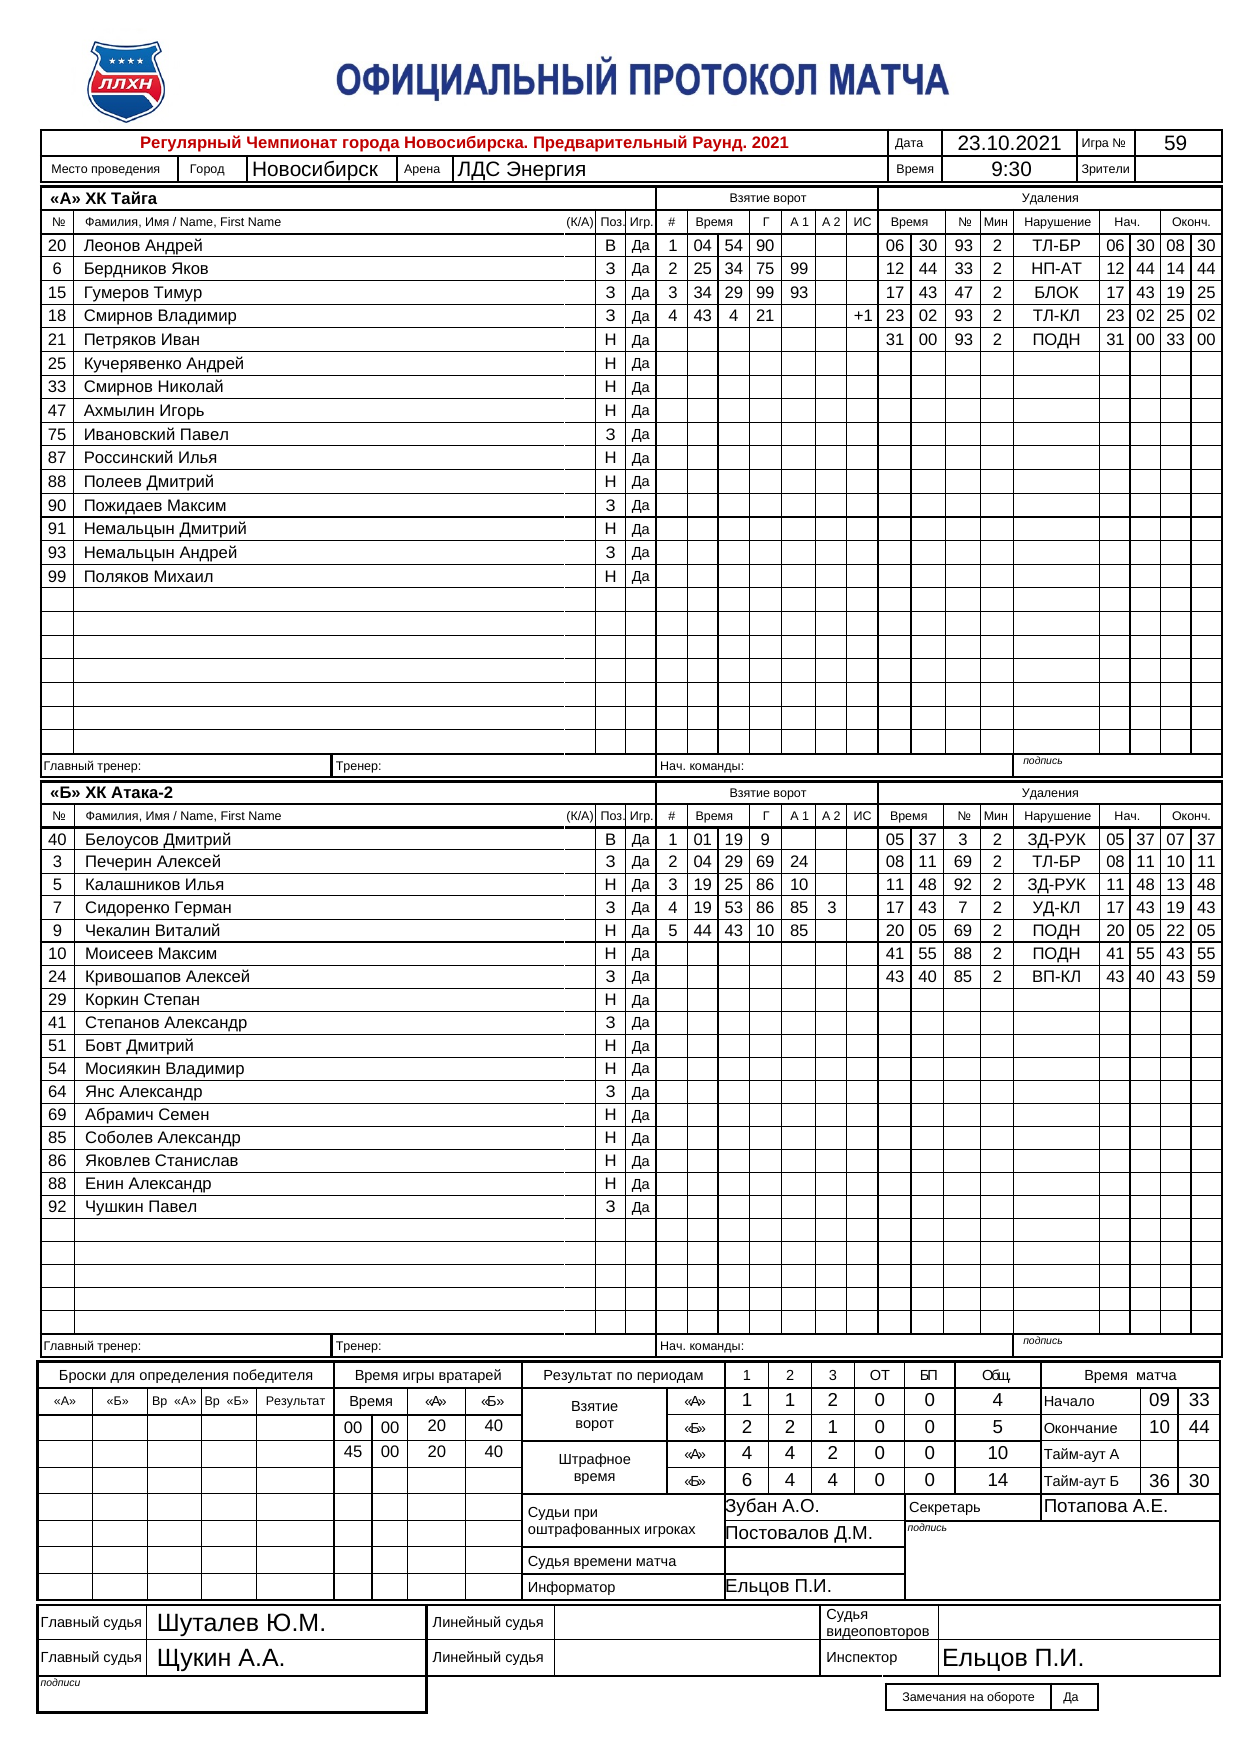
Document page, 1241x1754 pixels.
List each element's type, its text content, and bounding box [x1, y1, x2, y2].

table_cell [565, 446, 595, 469]
table_cell [657, 683, 687, 706]
table_cell [596, 1219, 625, 1241]
table_cell Взятие ворот [523, 1389, 666, 1440]
table_cell 93 [946, 328, 980, 351]
table_cell [981, 989, 1013, 1011]
table_cell 90 [42, 494, 73, 516]
table_cell [816, 1150, 846, 1172]
table_cell НП-АТ [1014, 257, 1099, 280]
table_cell [1100, 399, 1129, 422]
table_cell [847, 1265, 877, 1287]
table_cell [782, 470, 815, 493]
table_cell 2 [981, 966, 1013, 987]
table_cell 44 [912, 257, 945, 280]
table_cell Да [626, 565, 655, 587]
table_cell [879, 683, 910, 706]
table_cell [1161, 494, 1190, 516]
table_cell 4 [657, 305, 687, 327]
table_cell 88 [944, 943, 980, 964]
table_cell [565, 683, 595, 706]
table_cell [719, 494, 749, 516]
table_cell [565, 1265, 595, 1287]
table_cell [981, 659, 1013, 682]
table_cell [657, 399, 687, 422]
table_cell 2 [812, 1389, 854, 1413]
table_cell Ивановский Павел [74, 423, 564, 445]
table_cell [257, 1547, 333, 1573]
table_cell Зрители [1078, 157, 1134, 181]
table_cell 54 [719, 235, 749, 256]
table_cell [657, 1219, 687, 1241]
table_cell [657, 518, 687, 540]
table_cell [981, 352, 1013, 374]
table_cell [912, 636, 945, 658]
table_cell [912, 470, 945, 493]
table_cell 23 [879, 305, 910, 327]
table_cell [74, 588, 564, 611]
table_cell 0 [855, 1468, 904, 1493]
table_cell [1014, 446, 1099, 469]
table_cell [912, 1242, 943, 1264]
table_cell [688, 1196, 717, 1218]
table_cell [944, 1104, 980, 1126]
table_cell [847, 1035, 877, 1057]
table_cell 86 [750, 874, 781, 895]
table_cell [847, 989, 877, 1011]
table_cell [946, 376, 980, 398]
table_cell [1192, 541, 1221, 564]
table_cell [719, 683, 749, 706]
table_cell 10 [1141, 1415, 1177, 1440]
table_cell [1179, 1441, 1219, 1467]
table_cell [847, 943, 877, 964]
table_cell [750, 1012, 781, 1033]
table_cell [1014, 376, 1099, 398]
table_cell Степанов Александр [75, 1012, 564, 1033]
table_cell [626, 659, 655, 682]
table_cell [750, 1265, 781, 1287]
table_cell [1100, 494, 1129, 516]
table_cell [1014, 1311, 1099, 1333]
table_cell [879, 1219, 910, 1241]
table_cell [981, 565, 1013, 587]
table_cell # [657, 211, 687, 233]
table_cell [75, 1311, 564, 1333]
table_cell [816, 494, 846, 516]
table_cell 40 [912, 966, 943, 987]
table_cell [879, 1173, 910, 1195]
table_cell [626, 588, 655, 611]
table_header Регулярный Чемпионат города Новосибирска. Предварительный Раунд. 2021 [42, 131, 887, 155]
table_cell [596, 730, 625, 753]
table_cell 33 [946, 257, 980, 280]
table_cell [1192, 423, 1221, 445]
table_cell В [596, 829, 625, 849]
table_cell [1014, 612, 1099, 634]
table_cell 19 [688, 874, 717, 895]
table_cell [565, 636, 595, 658]
table_cell 4 [726, 1442, 768, 1467]
table_cell [944, 1288, 980, 1310]
table_cell 43 [912, 896, 943, 918]
table_cell 1 [769, 1389, 811, 1413]
table_cell [657, 446, 687, 469]
table_cell 20 [42, 235, 73, 256]
table_cell 7 [42, 896, 74, 918]
table_cell 02 [912, 305, 945, 327]
table_cell [1161, 565, 1190, 587]
table_cell [1192, 989, 1221, 1011]
table_cell [39, 1494, 92, 1520]
table_cell [657, 376, 687, 398]
table_cell Судья времени матча [523, 1548, 724, 1573]
table_cell [688, 1012, 717, 1033]
table_cell 02 [1192, 305, 1221, 327]
table_cell [782, 494, 815, 516]
table_cell [1131, 1150, 1160, 1172]
table_cell 08 [1100, 850, 1129, 872]
table_cell [847, 1242, 877, 1264]
table_cell 05 [1192, 920, 1221, 941]
table_cell [1141, 1441, 1177, 1467]
table_cell Вр «Б» [202, 1389, 256, 1413]
table_cell [879, 399, 910, 422]
table_cell [148, 1574, 201, 1599]
table_cell 11 [912, 850, 943, 872]
table_cell [565, 423, 595, 445]
table_cell [626, 1288, 655, 1310]
table_cell Линейный судья [428, 1640, 554, 1675]
table_cell [1131, 423, 1160, 445]
table_cell [782, 1150, 815, 1172]
table_header ОТ [855, 1363, 904, 1387]
table_cell [816, 1311, 846, 1333]
table_cell [816, 1196, 846, 1218]
table_cell 43 [719, 920, 749, 941]
table_cell Да [626, 874, 655, 895]
table_cell [408, 1494, 465, 1520]
table_cell [93, 1574, 147, 1599]
table_cell [719, 730, 749, 753]
table_cell [816, 588, 846, 611]
table_header Замечания на обороте [887, 1685, 1050, 1709]
table_cell ТЛ-БР [1014, 850, 1099, 872]
table_cell [1014, 541, 1099, 564]
table_cell [944, 1058, 980, 1079]
table_cell [688, 707, 717, 729]
table_cell [42, 1311, 74, 1333]
table_cell 08 [879, 850, 910, 872]
table_cell 43 [688, 305, 717, 327]
table_cell [981, 1242, 1013, 1264]
table_cell [719, 1150, 749, 1172]
table_cell [1131, 1196, 1160, 1218]
table_cell 43 [1131, 281, 1160, 303]
table_cell 25 [688, 257, 717, 280]
table_cell [657, 1104, 687, 1126]
table_cell [847, 352, 877, 374]
table_cell [1161, 683, 1190, 706]
table_cell [1014, 1242, 1099, 1264]
table_cell З [596, 494, 625, 516]
table_cell [912, 659, 945, 682]
table_cell Да [626, 281, 655, 303]
table_cell Бердников Яков [74, 257, 564, 280]
table_cell Поляков Михаил [74, 565, 564, 587]
table_cell 10 [1161, 850, 1190, 872]
table_cell 4 [719, 305, 749, 327]
table_cell Да [626, 305, 655, 327]
table_cell Г [750, 211, 781, 233]
table_header Взятие ворот [657, 188, 877, 209]
table_cell Да [626, 1150, 655, 1172]
table_cell [847, 730, 877, 753]
table_cell [946, 352, 980, 374]
table_cell [93, 1521, 147, 1546]
table_cell [688, 446, 717, 469]
table_cell «Б» [668, 1415, 724, 1440]
table_cell Н [596, 446, 625, 469]
table_cell [912, 1012, 943, 1033]
table_cell [847, 328, 877, 351]
table_cell Да [626, 328, 655, 351]
table_cell 54 [42, 1058, 74, 1079]
table_cell [1131, 989, 1160, 1011]
table_cell [946, 470, 980, 493]
table_cell [782, 1265, 815, 1287]
table_cell [1161, 707, 1190, 729]
table_cell [688, 659, 717, 682]
table_cell [816, 235, 846, 256]
table_cell [657, 1012, 687, 1033]
table_cell ПОДН [1014, 328, 1099, 351]
table_cell [1131, 541, 1160, 564]
table_cell [719, 376, 749, 398]
table_cell [847, 446, 877, 469]
table_cell [596, 707, 625, 729]
table_cell [657, 1127, 687, 1149]
table_cell [816, 1265, 846, 1287]
table_cell 30 [1131, 235, 1160, 256]
table_cell [719, 1196, 749, 1218]
table_cell [981, 518, 1013, 540]
table_cell [1161, 1127, 1190, 1149]
table_cell [373, 1521, 407, 1546]
table_cell [1131, 1242, 1160, 1264]
table_cell [847, 1127, 877, 1149]
table_cell 2 [981, 281, 1013, 303]
table_cell 20 [408, 1441, 465, 1467]
table_header 23.10.2021 [943, 131, 1076, 155]
table_cell Да [626, 376, 655, 398]
table_cell [657, 1265, 687, 1287]
table_cell Н [596, 1127, 625, 1149]
table_cell [565, 874, 595, 895]
table_cell Ельцов П.И. [726, 1575, 904, 1599]
table_cell [912, 565, 945, 587]
table_cell [782, 1288, 815, 1310]
table_cell Информатор [523, 1575, 724, 1599]
table_cell [750, 470, 781, 493]
table_cell [816, 1127, 846, 1149]
table_cell Судьи при оштрафованных игроках [523, 1495, 724, 1546]
table_cell [1099, 1682, 1220, 1711]
table_cell З [596, 541, 625, 564]
table_cell [1100, 1311, 1129, 1333]
table_cell [1131, 518, 1160, 540]
table_cell 99 [782, 257, 815, 280]
table_cell Щукин А.А. [147, 1640, 425, 1675]
table_cell [596, 1242, 625, 1264]
table_cell [782, 943, 815, 964]
table_cell +1 [847, 305, 877, 327]
table_cell ЗД-РУК [1014, 874, 1099, 895]
table_cell [847, 850, 877, 872]
table_cell [626, 1311, 655, 1333]
table_cell [1100, 470, 1129, 493]
table_cell [657, 943, 687, 964]
table_cell [1131, 683, 1160, 706]
table_cell [879, 989, 910, 1011]
table_cell [816, 423, 846, 445]
table_cell ПОДН [1014, 920, 1099, 941]
table_cell 43 [1131, 896, 1160, 918]
table_cell 43 [1161, 966, 1190, 987]
table_cell [912, 518, 945, 540]
table_cell [42, 612, 73, 634]
table_cell [257, 1441, 333, 1467]
table_cell «А» [668, 1442, 724, 1467]
table_cell Смирнов Владимир [74, 305, 564, 327]
table_cell 86 [750, 896, 781, 918]
table_cell 64 [42, 1081, 74, 1103]
table_cell [657, 1081, 687, 1103]
table_cell [688, 588, 717, 611]
table_cell Ахмылин Игорь [74, 399, 564, 422]
table_cell 21 [750, 305, 781, 327]
table_cell [816, 989, 846, 1011]
table_cell [944, 1035, 980, 1057]
table_cell [816, 1012, 846, 1033]
table_cell [565, 494, 595, 516]
table_cell 37 [912, 829, 943, 849]
table_cell [816, 1242, 846, 1264]
table_cell ЗД-РУК [1014, 829, 1099, 849]
table_cell [39, 1547, 92, 1573]
table_cell [688, 989, 717, 1011]
table_cell [408, 1468, 465, 1493]
table_cell 4 [769, 1442, 811, 1467]
table_cell 00 [1131, 328, 1160, 351]
table_cell [596, 1265, 625, 1287]
table_cell УД-КЛ [1014, 896, 1099, 918]
table_cell [657, 1288, 687, 1310]
table_cell [1192, 683, 1221, 706]
table_cell [944, 1150, 980, 1172]
table_cell [657, 470, 687, 493]
table_header Удаления [879, 783, 1221, 803]
table_cell 24 [782, 850, 815, 872]
table_cell № [42, 211, 73, 233]
table_cell [847, 896, 877, 918]
table_cell [816, 470, 846, 493]
table_cell 3 [816, 896, 846, 918]
table_cell Калашников Илья [75, 874, 564, 895]
table_cell [626, 707, 655, 729]
table_cell [879, 541, 910, 564]
table_cell [719, 1127, 749, 1149]
table_cell [1100, 989, 1129, 1011]
table_cell [688, 683, 717, 706]
table_cell 09 [1141, 1389, 1177, 1413]
table_cell Да [626, 399, 655, 422]
table_cell [1192, 1242, 1221, 1264]
table_cell 13 [1161, 874, 1190, 895]
table_cell [565, 1288, 595, 1310]
table_cell [1131, 494, 1160, 516]
table_cell [750, 1242, 781, 1264]
table_cell 0 [905, 1442, 954, 1467]
table_cell [657, 1311, 687, 1333]
table_cell Игр. [626, 805, 655, 826]
table_cell 25 [42, 352, 73, 374]
table_cell [847, 636, 877, 658]
table_cell [42, 636, 73, 658]
table_cell Н [596, 1035, 625, 1057]
table_cell [750, 376, 781, 398]
table_cell Да [626, 989, 655, 1011]
table_cell [1192, 565, 1221, 587]
table_cell 75 [42, 423, 73, 445]
table_cell Да [626, 966, 655, 987]
table_cell 25 [1192, 281, 1221, 303]
table_cell [466, 1494, 521, 1520]
table_cell Да [626, 235, 655, 256]
table_cell 06 [879, 235, 910, 256]
table_cell [1131, 707, 1160, 729]
table_cell [816, 636, 846, 658]
table_cell [93, 1416, 147, 1440]
table_cell [93, 1468, 147, 1493]
table_cell «А» [668, 1389, 724, 1413]
table_cell [42, 1265, 74, 1287]
table_cell [657, 423, 687, 445]
table_cell [1100, 707, 1129, 729]
table_cell Нач. [1100, 211, 1160, 233]
table_cell 14 [956, 1468, 1040, 1493]
table_cell 37 [1192, 829, 1221, 849]
table_cell [335, 1547, 371, 1573]
table_cell 9:30 [943, 157, 1076, 181]
table_cell Немальцын Андрей [74, 541, 564, 564]
table_cell [74, 636, 564, 658]
table_cell [1014, 1288, 1099, 1310]
table_cell [257, 1468, 333, 1493]
table_cell [1192, 588, 1221, 611]
table_cell [782, 829, 815, 849]
table_cell [657, 730, 687, 753]
table_cell Оконч. [1161, 805, 1221, 826]
table_cell [688, 470, 717, 493]
table_cell 29 [719, 281, 749, 303]
table_cell [981, 399, 1013, 422]
table_cell [782, 659, 815, 682]
table_cell [1192, 376, 1221, 398]
table_cell Оконч. [1161, 211, 1221, 233]
table_cell 17 [879, 896, 910, 918]
table_cell Игр. [626, 211, 655, 233]
table_cell [596, 683, 625, 706]
table_cell 0 [905, 1468, 954, 1493]
table_cell [1014, 565, 1099, 587]
table_cell 2 [726, 1415, 768, 1440]
table_cell [1161, 352, 1190, 374]
table_cell [1161, 518, 1190, 540]
table_cell [565, 1311, 595, 1333]
table_cell [750, 1173, 781, 1195]
table_cell [93, 1547, 147, 1573]
table_cell [657, 1173, 687, 1195]
table_cell 25 [1161, 305, 1190, 327]
table_cell [565, 518, 595, 540]
table_cell 41 [42, 1012, 74, 1033]
table_cell 7 [944, 896, 980, 918]
table_cell [750, 989, 781, 1011]
table_cell [847, 1288, 877, 1310]
table_cell Да [626, 494, 655, 516]
table_cell [912, 1219, 943, 1241]
table_cell [946, 659, 980, 682]
table_cell 2 [812, 1442, 854, 1467]
table_cell 91 [42, 518, 73, 540]
table_cell [42, 683, 73, 706]
table_cell [782, 376, 815, 398]
table_cell [75, 1265, 564, 1287]
picture [5, 28, 1179, 129]
table_cell [1192, 494, 1221, 516]
table_cell Главный судья [39, 1640, 146, 1675]
table_cell Да [626, 1035, 655, 1057]
table_cell [879, 636, 910, 658]
table_cell 85 [42, 1127, 74, 1149]
table_cell 2 [657, 257, 687, 280]
table_cell [782, 1311, 815, 1333]
table_cell [750, 352, 781, 374]
table_cell 4 [657, 896, 687, 918]
table_cell # [657, 805, 687, 826]
table_cell Смирнов Николай [74, 376, 564, 398]
table_cell [750, 1035, 781, 1057]
table_cell [1100, 636, 1129, 658]
table_cell [1014, 399, 1099, 422]
table_cell [981, 1104, 1013, 1126]
table_cell Результат [257, 1389, 333, 1413]
table_cell Россинский Илья [74, 446, 564, 469]
table_cell 3 [944, 829, 980, 849]
table_cell [981, 1081, 1013, 1103]
table_cell [944, 1196, 980, 1218]
table_cell ИС [847, 211, 877, 233]
table_cell Н [596, 328, 625, 351]
table_cell Г [750, 805, 781, 826]
table_cell [750, 541, 781, 564]
table_cell [42, 730, 73, 753]
table_cell 05 [912, 920, 943, 941]
table_cell Тренер: [333, 755, 655, 776]
table_cell А 1 [782, 211, 815, 233]
table_cell [626, 1242, 655, 1264]
table_cell [816, 399, 846, 422]
table_cell [1100, 518, 1129, 540]
table_cell Да [626, 1196, 655, 1218]
table_cell 69 [750, 850, 781, 872]
table_cell [816, 328, 846, 351]
table_cell [847, 874, 877, 895]
table_cell [565, 1219, 595, 1241]
table_cell [782, 1081, 815, 1103]
table_cell [657, 636, 687, 658]
table_cell [816, 446, 846, 469]
table_cell [719, 565, 749, 587]
table_cell [1014, 1150, 1099, 1172]
table_cell 87 [42, 446, 73, 469]
table_cell Фамилия, Имя / Name, First Name [75, 805, 565, 826]
table_cell [912, 541, 945, 564]
table_cell [1192, 446, 1221, 469]
table_cell [981, 541, 1013, 564]
table_cell [1161, 446, 1190, 469]
table_cell 19 [719, 829, 749, 849]
table_cell [912, 1196, 943, 1218]
table_cell [750, 518, 781, 540]
table_cell [1131, 1288, 1160, 1310]
table_cell [847, 1058, 877, 1079]
table_cell «Б» [668, 1468, 724, 1493]
table_cell 0 [855, 1415, 904, 1440]
table_cell [750, 423, 781, 445]
table_cell 6 [726, 1468, 768, 1493]
table_cell [688, 423, 717, 445]
table_cell [816, 257, 846, 280]
table_cell Абрамич Семен [75, 1104, 564, 1126]
table_cell [565, 1081, 595, 1103]
table_cell [847, 1081, 877, 1103]
table_cell [1014, 1058, 1099, 1079]
table_cell [944, 1242, 980, 1264]
table_cell [565, 1035, 595, 1057]
table_cell [939, 1606, 1219, 1639]
table_cell 33 [1161, 328, 1190, 351]
table_cell [1100, 683, 1129, 706]
table_cell 48 [1131, 874, 1160, 895]
table_cell [912, 707, 945, 729]
table_cell [912, 1173, 943, 1195]
table_cell Ельцов П.И. [939, 1640, 1219, 1675]
table_cell [847, 1219, 877, 1241]
table_cell [879, 588, 910, 611]
table_cell [93, 1494, 147, 1520]
table_cell [912, 423, 945, 445]
table_cell 29 [42, 989, 74, 1011]
table_cell 3 [42, 850, 74, 872]
table_cell 20 [408, 1416, 465, 1440]
table_cell [719, 470, 749, 493]
table_cell [719, 1081, 749, 1103]
table_cell [1161, 1173, 1190, 1195]
table_cell [782, 989, 815, 1011]
table_cell 1 [726, 1389, 768, 1413]
table_cell [1131, 1104, 1160, 1126]
table_cell [912, 1311, 943, 1333]
table_cell [1161, 1104, 1190, 1126]
table_cell Н [596, 1150, 625, 1172]
table_cell Н [596, 943, 625, 964]
table_cell Н [596, 1173, 625, 1195]
table_cell [946, 494, 980, 516]
table_cell [1161, 659, 1190, 682]
table_cell [1014, 1265, 1099, 1287]
table_cell [782, 588, 815, 611]
table_cell 69 [42, 1104, 74, 1126]
table_cell [1100, 588, 1129, 611]
table_cell [750, 636, 781, 658]
table_cell Да [626, 1012, 655, 1033]
table_cell [847, 1196, 877, 1218]
table_cell [565, 588, 595, 611]
table_cell [981, 1150, 1013, 1172]
table_cell 85 [782, 920, 815, 941]
table_cell [565, 1150, 595, 1172]
table_cell Да [626, 1104, 655, 1126]
table_cell [847, 423, 877, 445]
table_cell [565, 470, 595, 493]
table_cell 04 [688, 850, 717, 872]
table_cell [750, 328, 781, 351]
table_cell [1161, 399, 1190, 422]
table_cell [719, 1288, 749, 1310]
table_cell Да [626, 257, 655, 280]
table_cell [879, 470, 910, 493]
table_cell БЛОК [1014, 281, 1099, 303]
table_cell [816, 683, 846, 706]
table_cell [565, 376, 595, 398]
table_cell [1192, 518, 1221, 540]
table_cell [782, 966, 815, 987]
table_cell [879, 1288, 910, 1310]
table_cell 2 [981, 829, 1013, 849]
table_cell [719, 588, 749, 611]
table_cell 2 [981, 920, 1013, 941]
table_header Время матча [1042, 1363, 1219, 1387]
table_cell [1192, 470, 1221, 493]
table_cell [879, 1311, 910, 1333]
table_cell [946, 588, 980, 611]
table_cell [688, 1127, 717, 1149]
table_cell 45 [335, 1441, 371, 1467]
table_cell [74, 612, 564, 634]
table_cell Поз. [596, 805, 625, 826]
table_cell [466, 1574, 521, 1599]
table_cell Секретарь [906, 1495, 1040, 1520]
table_cell Линейный судья [428, 1606, 554, 1639]
table_cell [1100, 1104, 1129, 1126]
table_cell [1100, 541, 1129, 564]
table_cell 48 [1192, 874, 1221, 895]
table_cell [879, 730, 910, 753]
table_cell [257, 1574, 333, 1599]
table_cell [847, 659, 877, 682]
table_cell [946, 423, 980, 445]
table_cell 43 [1100, 966, 1129, 987]
table_cell [750, 683, 781, 706]
table_cell [816, 612, 846, 634]
table_cell 2 [981, 850, 1013, 872]
table_cell 17 [879, 281, 910, 303]
table_cell [1100, 565, 1129, 587]
table_cell 9 [750, 829, 781, 849]
table_cell [335, 1574, 371, 1599]
table_cell 99 [750, 281, 781, 303]
table_cell [750, 1081, 781, 1103]
table_cell [657, 612, 687, 634]
table_cell [981, 1196, 1013, 1218]
table_cell Нарушение [1014, 805, 1099, 826]
table_cell [148, 1494, 201, 1520]
table_cell 10 [956, 1442, 1040, 1467]
table_cell [981, 376, 1013, 398]
table_cell 20 [879, 920, 910, 941]
table_cell Печерин Алексей [75, 850, 564, 872]
table_cell [1100, 352, 1129, 374]
table_cell [657, 989, 687, 1011]
table_cell [847, 470, 877, 493]
table_cell [1161, 730, 1190, 753]
table_cell [750, 1288, 781, 1310]
table_cell (К/А) [565, 211, 595, 233]
table_cell [1131, 399, 1160, 422]
table_cell [816, 874, 846, 895]
table_cell [373, 1574, 407, 1599]
table_cell Н [596, 399, 625, 422]
table_cell З [596, 966, 625, 987]
table_cell 40 [466, 1416, 521, 1440]
table_cell ВП-КЛ [1014, 966, 1099, 987]
table_cell 44 [1192, 257, 1221, 280]
table_cell [148, 1416, 201, 1440]
table_cell [1161, 1081, 1190, 1103]
table_cell Время [879, 805, 943, 826]
table_cell [981, 636, 1013, 658]
table_cell Нач. команды: [657, 755, 1012, 776]
table_cell [1161, 1242, 1190, 1264]
table_cell [565, 352, 595, 374]
table_cell З [596, 423, 625, 445]
table_cell Да [626, 541, 655, 564]
table_cell 0 [905, 1415, 954, 1440]
table_cell [912, 730, 945, 753]
table_cell [148, 1521, 201, 1546]
table_cell [912, 1127, 943, 1149]
table_cell 85 [782, 896, 815, 918]
table_cell [626, 636, 655, 658]
table_cell [688, 565, 717, 587]
table_cell [626, 1219, 655, 1241]
table_cell Соболев Александр [75, 1127, 564, 1149]
table_cell Яковлев Станислав [75, 1150, 564, 1172]
table_cell [1131, 612, 1160, 634]
table_cell 20 [1100, 920, 1129, 941]
table_cell [565, 829, 595, 849]
table_cell [555, 1640, 819, 1675]
table_cell [750, 966, 781, 987]
table_header «Б» ХК Атака-2 [42, 783, 655, 803]
table_cell 2 [657, 850, 687, 872]
table_cell [750, 565, 781, 587]
table_cell [688, 1288, 717, 1310]
table_cell Полеев Дмитрий [74, 470, 564, 493]
table_cell Нач. команды: [657, 1335, 1012, 1356]
table_cell [688, 966, 717, 987]
table_cell [657, 707, 687, 729]
table_cell [981, 1012, 1013, 1033]
table_cell [657, 352, 687, 374]
table_cell № [42, 805, 74, 826]
table_cell [719, 1035, 749, 1057]
table_cell Н [596, 376, 625, 398]
table_cell Поз. [596, 211, 625, 233]
table_cell [688, 399, 717, 422]
table_cell [912, 1081, 943, 1103]
table_cell [1014, 1219, 1099, 1241]
table_cell [719, 1219, 749, 1241]
table_cell Да [626, 423, 655, 445]
table_cell [688, 730, 717, 753]
table_cell 00 [1192, 328, 1221, 351]
table_cell [981, 588, 1013, 611]
table_cell [816, 1035, 846, 1057]
table_cell [879, 1242, 910, 1264]
table_cell [1192, 1035, 1221, 1057]
table_cell Время [889, 157, 941, 181]
table_cell [626, 683, 655, 706]
table_header 1 [726, 1363, 768, 1387]
table_cell [565, 399, 595, 422]
table_cell Начало [1042, 1389, 1140, 1413]
table_cell [750, 1104, 781, 1126]
table_cell [1161, 636, 1190, 658]
table_cell [688, 612, 717, 634]
table_cell 23 [1100, 305, 1129, 327]
table_cell [657, 1196, 687, 1218]
table_cell Н [596, 1104, 625, 1126]
table_cell 1 [812, 1415, 854, 1440]
table_cell [816, 1219, 846, 1241]
table_cell 88 [42, 470, 73, 493]
table_cell [847, 707, 877, 729]
table_cell [847, 399, 877, 422]
table_cell [565, 1104, 595, 1126]
table_cell [39, 1521, 92, 1546]
table_cell [1131, 1127, 1160, 1149]
table_cell 0 [905, 1389, 954, 1413]
table_cell 30 [1192, 235, 1221, 256]
table_cell [657, 494, 687, 516]
table_cell 9 [42, 920, 74, 941]
table_cell [1100, 1058, 1129, 1079]
table_cell [750, 707, 781, 729]
table_cell [565, 305, 595, 327]
table_cell [912, 494, 945, 516]
table_cell [202, 1547, 256, 1573]
table_cell [879, 1127, 910, 1149]
table_cell [688, 943, 717, 964]
table_cell Н [596, 989, 625, 1011]
table_cell «А» [408, 1389, 465, 1413]
table_cell [719, 612, 749, 634]
table_cell 5 [657, 920, 687, 941]
table_cell Леонов Андрей [74, 235, 564, 256]
table_cell 36 [1141, 1468, 1177, 1493]
table_cell [879, 352, 910, 374]
table_cell [1100, 1265, 1129, 1287]
table_cell [816, 730, 846, 753]
table_cell [1192, 399, 1221, 422]
table_cell [750, 494, 781, 516]
table_header 59 [1136, 131, 1221, 155]
table_cell 2 [981, 896, 1013, 918]
table_cell [565, 235, 595, 256]
table_cell [688, 1219, 717, 1241]
table_cell [1014, 1012, 1099, 1033]
table_cell [1131, 1081, 1160, 1103]
table_cell [879, 1265, 910, 1287]
table_cell [565, 1196, 595, 1218]
table_cell 00 [373, 1416, 407, 1440]
table_cell [912, 1058, 943, 1079]
table_cell [719, 659, 749, 682]
table_cell Фамилия, Имя / Name, First Name [74, 211, 565, 233]
table_cell А 2 [816, 211, 846, 233]
table_cell [946, 399, 980, 422]
table_cell 44 [1179, 1415, 1219, 1440]
table_cell [847, 612, 877, 634]
table_cell [944, 1219, 980, 1241]
table_cell [1014, 1127, 1099, 1149]
table_cell 25 [719, 874, 749, 895]
table_cell [1131, 470, 1160, 493]
table_cell 40 [1131, 966, 1160, 987]
table_cell [1131, 565, 1160, 587]
table_cell [883, 1677, 1220, 1681]
table_cell [565, 896, 595, 918]
table_cell 11 [1100, 874, 1129, 895]
table_cell [719, 423, 749, 445]
table_cell ТЛ-БР [1014, 235, 1099, 256]
table_cell [944, 1012, 980, 1033]
table_cell [1014, 352, 1099, 374]
table_cell [555, 1606, 819, 1639]
table_cell [42, 659, 73, 682]
table_cell [657, 588, 687, 611]
table_cell [750, 588, 781, 611]
table_cell [1014, 1196, 1099, 1218]
table_cell [466, 1521, 521, 1546]
table_cell 40 [42, 829, 74, 849]
table_cell [782, 707, 815, 729]
table_cell [148, 1547, 201, 1573]
table_cell [1014, 518, 1099, 540]
table_cell [816, 1104, 846, 1126]
table_cell 2 [981, 235, 1013, 256]
table_cell З [596, 257, 625, 280]
table_cell [816, 920, 846, 941]
table_cell 6 [42, 257, 73, 280]
table_cell [719, 1104, 749, 1126]
table_cell [74, 730, 564, 753]
table_cell [912, 683, 945, 706]
table_cell [688, 352, 717, 374]
table_cell [202, 1468, 256, 1493]
table_cell [688, 328, 717, 351]
table_cell [626, 730, 655, 753]
table_cell [657, 1058, 687, 1079]
table_cell 43 [879, 966, 910, 987]
table_cell [565, 257, 595, 280]
table_cell 2 [981, 943, 1013, 964]
table_cell [782, 423, 815, 445]
table_cell [42, 1242, 74, 1264]
table_cell 21 [42, 328, 73, 351]
table_cell [565, 730, 595, 753]
table_cell [782, 1196, 815, 1218]
table_cell 69 [944, 920, 980, 941]
table_cell 47 [946, 281, 980, 303]
table_cell [981, 1173, 1013, 1195]
table_cell [879, 707, 910, 729]
table_cell 12 [1100, 257, 1129, 280]
table_cell [944, 1173, 980, 1195]
table_cell [39, 1416, 92, 1440]
table_cell 93 [946, 235, 980, 256]
table_cell [879, 518, 910, 540]
table_cell 4 [812, 1468, 854, 1493]
table_cell 34 [719, 257, 749, 280]
table_cell 4 [769, 1468, 811, 1493]
table_cell [816, 850, 846, 872]
table_cell [1131, 588, 1160, 611]
table_cell [1192, 1081, 1221, 1103]
table_cell [565, 966, 595, 987]
table_cell [782, 612, 815, 634]
table_cell [912, 1288, 943, 1310]
table_cell 11 [879, 874, 910, 895]
table_cell 41 [879, 943, 910, 964]
table_cell [946, 446, 980, 469]
table_cell 47 [42, 399, 73, 422]
table_cell [1014, 1104, 1099, 1126]
table_cell [719, 943, 749, 964]
table_cell [596, 588, 625, 611]
table_cell [688, 1081, 717, 1103]
table_cell 29 [719, 850, 749, 872]
table_cell [782, 352, 815, 374]
table_cell [879, 423, 910, 445]
table_cell [1161, 1265, 1190, 1287]
table_cell 48 [912, 874, 943, 895]
table_cell З [596, 305, 625, 327]
table_cell [782, 1173, 815, 1195]
table_cell 31 [1100, 328, 1129, 351]
table_cell Главный судья [39, 1606, 146, 1639]
table_cell 0 [855, 1442, 904, 1467]
table_cell [912, 588, 945, 611]
table_cell [657, 659, 687, 682]
table_cell Нарушение [1014, 211, 1099, 233]
table_cell [1192, 707, 1221, 729]
table_cell [1014, 730, 1099, 753]
table_cell [148, 1441, 201, 1467]
table_cell [847, 1104, 877, 1126]
table_cell [816, 1058, 846, 1079]
table_cell [981, 470, 1013, 493]
table_cell подпись [1014, 1335, 1221, 1356]
table_cell 0 [855, 1389, 904, 1413]
table_cell [596, 612, 625, 634]
table_header 3 [812, 1363, 854, 1387]
table_cell 5 [42, 874, 74, 895]
table_cell 85 [944, 966, 980, 987]
table_cell [148, 1468, 201, 1493]
table_cell 34 [688, 281, 717, 303]
table_cell [1100, 659, 1129, 682]
table_cell [719, 1058, 749, 1079]
table_cell [1192, 1173, 1221, 1195]
table_cell [1014, 683, 1099, 706]
table_cell [1014, 707, 1099, 729]
table_cell подпись [906, 1522, 1219, 1599]
table_cell 24 [42, 966, 74, 987]
table_cell [782, 518, 815, 540]
table_cell [912, 1265, 943, 1287]
table_cell [688, 541, 717, 564]
table_cell [847, 1173, 877, 1195]
table_cell [1014, 989, 1099, 1011]
table_cell [750, 1058, 781, 1079]
table_cell Петряков Иван [74, 328, 564, 351]
table_cell [565, 1058, 595, 1079]
table_cell [719, 1012, 749, 1033]
table_cell [750, 612, 781, 634]
table_cell [75, 1242, 564, 1264]
table_cell [1161, 376, 1190, 398]
table_cell [1192, 1058, 1221, 1079]
table_header 2 [769, 1363, 811, 1387]
table_cell [1131, 659, 1160, 682]
table_cell Новосибирск [248, 157, 396, 181]
table_cell [1192, 730, 1221, 753]
table_cell [944, 989, 980, 1011]
table_cell [719, 989, 749, 1011]
table_cell 69 [944, 850, 980, 872]
table_cell [688, 1173, 717, 1195]
table_cell [782, 305, 815, 327]
table_cell [981, 1058, 1013, 1079]
table_cell [981, 612, 1013, 634]
table_header БП [905, 1363, 954, 1387]
table_cell [1192, 1219, 1221, 1241]
table_cell Да [626, 352, 655, 374]
table_cell Да [626, 829, 655, 849]
table_cell 55 [1192, 943, 1221, 964]
table_cell [408, 1521, 465, 1546]
table_cell [1014, 423, 1099, 445]
table_cell [782, 1219, 815, 1241]
table_cell 19 [688, 896, 717, 918]
table_cell [1192, 1311, 1221, 1333]
table_cell [912, 1104, 943, 1126]
table_cell Н [596, 920, 625, 941]
table_cell [1161, 1219, 1190, 1241]
table_cell [1100, 1035, 1129, 1057]
table_cell [719, 707, 749, 729]
table_header Общ. [956, 1363, 1040, 1387]
table_cell [946, 518, 980, 540]
table_cell [719, 1242, 749, 1264]
table_cell [1100, 1173, 1129, 1195]
table_cell Коркин Степан [75, 989, 564, 1011]
table_cell [879, 612, 910, 634]
table_cell [565, 659, 595, 682]
table_cell 4 [956, 1389, 1040, 1413]
table_cell 15 [42, 281, 73, 303]
table_cell [202, 1441, 256, 1467]
table_cell [879, 446, 910, 469]
table_cell 11 [1192, 850, 1221, 872]
table_cell 05 [879, 829, 910, 849]
table_cell Гумеров Тимур [74, 281, 564, 303]
table_cell [946, 636, 980, 658]
table_cell [847, 1311, 877, 1333]
table_cell [782, 683, 815, 706]
table_cell [719, 541, 749, 564]
table_cell [373, 1494, 407, 1520]
table_cell [847, 494, 877, 516]
table_cell Сидоренко Герман [75, 896, 564, 918]
table_cell 00 [373, 1441, 407, 1467]
table_cell В [596, 235, 625, 256]
table_cell [1100, 446, 1129, 469]
table_cell [816, 829, 846, 849]
table_cell [782, 235, 815, 256]
table_cell Да [626, 850, 655, 872]
table_cell [981, 494, 1013, 516]
table_cell [1161, 612, 1190, 634]
table_cell [847, 920, 877, 941]
table_cell [750, 730, 781, 753]
table_cell [782, 446, 815, 469]
table_cell [202, 1416, 256, 1440]
table_cell [1131, 376, 1160, 398]
table_cell [816, 305, 846, 327]
table_cell 05 [1131, 920, 1160, 941]
table_cell 00 [335, 1416, 371, 1440]
table_cell Н [596, 874, 625, 895]
table_cell Мин [981, 211, 1013, 233]
table_cell 44 [688, 920, 717, 941]
table_cell 06 [1100, 235, 1129, 256]
table_cell [1192, 1012, 1221, 1033]
table_cell [782, 541, 815, 564]
table_cell [719, 1265, 749, 1287]
table_cell № [946, 211, 980, 233]
table_cell [1014, 659, 1099, 682]
table_cell [847, 235, 877, 256]
table_cell 55 [912, 943, 943, 964]
table_cell [1192, 636, 1221, 658]
table_cell [1100, 612, 1129, 634]
table_cell [879, 1104, 910, 1126]
table_cell 43 [1192, 896, 1221, 918]
table_cell [912, 612, 945, 634]
table_cell Постовалов Д.М. [726, 1521, 904, 1546]
table_cell [1192, 1127, 1221, 1149]
table_cell [1131, 1173, 1160, 1195]
table_cell [750, 1196, 781, 1218]
table_cell [816, 352, 846, 374]
table_cell [1100, 1150, 1129, 1172]
table_cell [981, 707, 1013, 729]
table_cell [750, 1219, 781, 1241]
table_cell [335, 1468, 371, 1493]
table_cell 53 [719, 896, 749, 918]
table_header Взятие ворот [657, 783, 877, 803]
table_cell [946, 565, 980, 587]
table_cell [1161, 541, 1190, 564]
table_cell [565, 707, 595, 729]
table_cell [1161, 1058, 1190, 1079]
table_header Результат по периодам [523, 1363, 724, 1387]
table_cell [719, 328, 749, 351]
table_cell [42, 707, 73, 729]
table_cell [750, 943, 781, 964]
table_cell [596, 659, 625, 682]
table_cell [565, 1127, 595, 1149]
table_cell 01 [688, 829, 717, 849]
table_cell Н [596, 565, 625, 587]
table_cell [944, 1127, 980, 1149]
table_cell [782, 399, 815, 422]
table_cell [373, 1468, 407, 1493]
table_cell 30 [1179, 1468, 1219, 1493]
table_cell Янс Александр [75, 1081, 564, 1103]
table_cell [1131, 1035, 1160, 1057]
table_cell [847, 565, 877, 587]
table_cell [1014, 1173, 1099, 1195]
table_cell Шуталев Ю.М. [147, 1606, 425, 1639]
table_cell Тренер: [333, 1335, 655, 1356]
table_cell [912, 1035, 943, 1057]
table_cell [912, 446, 945, 469]
table_cell 18 [42, 305, 73, 327]
table_cell Енин Александр [75, 1173, 564, 1195]
table_cell [688, 1242, 717, 1264]
table_cell 04 [688, 235, 717, 256]
table_cell [912, 376, 945, 398]
table_cell [847, 376, 877, 398]
table_cell 51 [42, 1035, 74, 1057]
table_cell Да [626, 1173, 655, 1195]
table_cell Пожидаев Максим [74, 494, 564, 516]
table_cell Тайм-аут А [1042, 1441, 1140, 1467]
table_cell [1161, 1311, 1190, 1333]
table_cell Н [596, 518, 625, 540]
table_cell [981, 1288, 1013, 1310]
table_cell [408, 1574, 465, 1599]
table_cell [1161, 588, 1190, 611]
table_cell [74, 707, 564, 729]
table_cell 02 [1131, 305, 1160, 327]
table_cell [657, 1035, 687, 1057]
table_cell [1014, 470, 1099, 493]
table_cell 93 [42, 541, 73, 564]
table_cell [657, 966, 687, 987]
table_cell 22 [1161, 920, 1190, 941]
table_cell [257, 1494, 333, 1520]
table_cell [1100, 1219, 1129, 1241]
table_cell [565, 989, 595, 1011]
table_cell [782, 1104, 815, 1126]
table_cell Да [626, 920, 655, 941]
table_cell [1192, 1104, 1221, 1126]
table_cell [626, 1265, 655, 1287]
table_header Время игры вратарей [335, 1363, 521, 1387]
table_cell 2 [981, 257, 1013, 280]
table_cell [946, 541, 980, 564]
table_cell [596, 1288, 625, 1310]
table_cell [1131, 446, 1160, 469]
table_cell [1161, 989, 1190, 1011]
table_cell [257, 1521, 333, 1546]
table_cell [74, 683, 564, 706]
table_cell [782, 730, 815, 753]
table_cell 07 [1161, 829, 1190, 849]
table_cell [879, 1081, 910, 1103]
table_cell [847, 1012, 877, 1033]
table_cell [565, 943, 595, 964]
table_cell [816, 1288, 846, 1310]
table_cell [1192, 1265, 1221, 1287]
table_cell [1014, 1081, 1099, 1103]
table_cell Время [688, 211, 749, 233]
table_cell 10 [782, 874, 815, 895]
table_cell [466, 1468, 521, 1493]
table_cell Город [179, 157, 246, 181]
table_cell Чекалин Виталий [75, 920, 564, 941]
table_cell «Б » [466, 1389, 521, 1413]
table_cell 31 [879, 328, 910, 351]
table_cell Н [596, 1058, 625, 1079]
table_cell [565, 541, 595, 564]
table_cell [847, 966, 877, 987]
table_cell 11 [1131, 850, 1160, 872]
table_cell 93 [946, 305, 980, 327]
table_cell [1192, 1288, 1221, 1310]
table_cell [1161, 1288, 1190, 1310]
table_cell 86 [42, 1150, 74, 1172]
table_cell [1100, 730, 1129, 753]
table_cell [1131, 730, 1160, 753]
table_cell [1014, 494, 1099, 516]
table_cell [719, 636, 749, 658]
table_cell [847, 541, 877, 564]
table_cell [816, 376, 846, 398]
table_cell [782, 1012, 815, 1033]
table_cell подписи [39, 1677, 425, 1711]
table_cell ИС [847, 805, 877, 826]
table_cell 75 [750, 257, 781, 280]
table_cell 14 [1161, 257, 1190, 280]
table_cell 44 [1131, 257, 1160, 280]
table_cell 92 [944, 874, 980, 895]
table_cell [565, 565, 595, 587]
table_cell [782, 565, 815, 587]
table_cell [42, 588, 73, 611]
table_cell З [596, 1012, 625, 1033]
table_cell [688, 494, 717, 516]
table_cell З [596, 281, 625, 303]
table_cell [981, 683, 1013, 706]
table_cell [1136, 157, 1221, 181]
table_cell Окончание [1042, 1415, 1140, 1440]
table_cell [596, 1311, 625, 1333]
table_cell [1161, 1012, 1190, 1033]
table_cell [1161, 1150, 1190, 1172]
table_cell [944, 1311, 980, 1333]
table_cell 17 [1100, 896, 1129, 918]
table_cell 5 [956, 1415, 1040, 1440]
table_cell [1131, 1058, 1160, 1079]
table_cell Время [688, 805, 749, 826]
table_cell [1161, 1196, 1190, 1218]
table_header Да [1052, 1685, 1097, 1709]
table_cell [688, 1058, 717, 1079]
table_cell [428, 1677, 882, 1711]
table_cell [816, 565, 846, 587]
table_cell [879, 1196, 910, 1218]
table_cell [1192, 1196, 1221, 1218]
table_cell 2 [981, 328, 1013, 351]
table_cell З [596, 850, 625, 872]
table_cell [981, 446, 1013, 469]
table_cell [816, 966, 846, 987]
table_cell [946, 612, 980, 634]
table_cell [816, 943, 846, 964]
table_cell 93 [782, 281, 815, 303]
table_cell [944, 1265, 980, 1287]
table_cell 3 [657, 281, 687, 303]
table_cell [565, 612, 595, 634]
table_cell [879, 1035, 910, 1057]
table_header Удаления [879, 188, 1221, 209]
table_cell [1014, 636, 1099, 658]
table_cell [719, 1311, 749, 1333]
table_cell [981, 1035, 1013, 1057]
table_cell [565, 850, 595, 872]
table_cell 00 [912, 328, 945, 351]
table_cell [816, 1081, 846, 1103]
table_cell [75, 1288, 564, 1310]
table_cell [847, 281, 877, 303]
table_cell [74, 659, 564, 682]
table_cell 33 [42, 376, 73, 398]
table_cell «Б» [93, 1389, 147, 1413]
table_cell [1014, 588, 1099, 611]
table_cell [879, 494, 910, 516]
table_cell З [596, 1081, 625, 1103]
table_cell [726, 1548, 904, 1573]
table_cell [847, 257, 877, 280]
table_cell [816, 1173, 846, 1195]
table_cell Н [596, 470, 625, 493]
table_cell [565, 1242, 595, 1264]
table_cell А 1 [782, 805, 815, 826]
table_cell [565, 1012, 595, 1033]
table_cell 90 [750, 235, 781, 256]
table_cell [688, 1311, 717, 1333]
table_cell [847, 829, 877, 849]
table_cell [565, 328, 595, 351]
table_cell [879, 1012, 910, 1033]
table_cell 3 [657, 874, 687, 895]
table_header Дата [889, 131, 941, 155]
table_cell [750, 1127, 781, 1149]
table_cell 37 [1131, 829, 1160, 849]
table_cell 17 [1100, 281, 1129, 303]
table_cell Да [626, 470, 655, 493]
table_cell 41 [1100, 943, 1129, 964]
table_cell Да [626, 943, 655, 964]
table_cell [1100, 1242, 1129, 1264]
table_cell [1131, 1012, 1160, 1033]
table_cell [1161, 423, 1190, 445]
table_cell [912, 989, 943, 1011]
table_cell [688, 1150, 717, 1172]
table_cell [719, 1173, 749, 1195]
table_cell [1131, 636, 1160, 658]
table_cell ПОДН [1014, 943, 1099, 964]
table_cell 1 [657, 235, 687, 256]
table_cell [981, 1265, 1013, 1287]
table_cell Главный тренер: [42, 1335, 330, 1356]
table_cell 30 [912, 235, 945, 256]
table_cell [912, 352, 945, 374]
table_cell ТЛ-КЛ [1014, 305, 1099, 327]
table_cell [688, 1265, 717, 1287]
table_cell [565, 281, 595, 303]
table_cell [202, 1494, 256, 1520]
table_cell [816, 518, 846, 540]
table_cell [1100, 1196, 1129, 1218]
table_cell 59 [1192, 966, 1221, 987]
table_cell [782, 1242, 815, 1264]
table_cell [719, 352, 749, 374]
table_cell Главный тренер: [42, 755, 330, 776]
table_cell Да [626, 446, 655, 469]
table_cell 2 [981, 874, 1013, 895]
table_cell [879, 565, 910, 587]
table_cell [782, 1127, 815, 1149]
table_cell [750, 399, 781, 422]
table_cell [1192, 352, 1221, 374]
table_cell [719, 518, 749, 540]
table_cell [39, 1574, 92, 1599]
table_cell Мосиякин Владимир [75, 1058, 564, 1079]
table_cell [657, 1242, 687, 1264]
table_cell [719, 399, 749, 422]
table_cell [847, 518, 877, 540]
table_cell [596, 636, 625, 658]
table_cell 43 [912, 281, 945, 303]
table_cell [1100, 1012, 1129, 1033]
table_cell [719, 966, 749, 987]
table_cell [75, 1219, 564, 1241]
table_cell Чушкин Павел [75, 1196, 564, 1218]
table_cell [981, 1219, 1013, 1241]
table_cell [946, 707, 980, 729]
table_cell [1100, 1081, 1129, 1103]
table_cell [466, 1547, 521, 1573]
table_cell Судья видеоповторов [821, 1606, 938, 1639]
table_cell [408, 1547, 465, 1573]
table_cell [816, 281, 846, 303]
table_cell [1100, 376, 1129, 398]
table_cell [981, 730, 1013, 753]
table_cell [879, 1058, 910, 1079]
table_cell [912, 399, 945, 422]
table_cell [688, 376, 717, 398]
table_cell [1192, 659, 1221, 682]
table_cell [335, 1521, 371, 1546]
table_cell 05 [1100, 829, 1129, 849]
table_cell Вр «А» [148, 1389, 201, 1413]
table_cell Да [626, 1058, 655, 1079]
table_cell Штрафное время [523, 1442, 666, 1493]
table_cell Да [626, 518, 655, 540]
table_cell 10 [750, 920, 781, 941]
table_cell [373, 1547, 407, 1573]
table_cell Немальцын Дмитрий [74, 518, 564, 540]
table_cell [1192, 1150, 1221, 1172]
table_cell Н [596, 352, 625, 374]
table_cell [912, 1150, 943, 1172]
table_cell (К/А) [565, 805, 595, 826]
table_cell Нач. [1100, 805, 1160, 826]
table_cell [1161, 1035, 1190, 1057]
table_cell Мин [981, 805, 1013, 826]
table_cell [626, 612, 655, 634]
table_cell [657, 565, 687, 587]
table_cell [202, 1574, 256, 1599]
table_cell Да [626, 1127, 655, 1149]
table_header «А» ХК Тайга [42, 188, 655, 209]
table_cell [847, 588, 877, 611]
table_cell [750, 659, 781, 682]
table_cell [565, 920, 595, 941]
table_cell [946, 683, 980, 706]
table_cell Время [879, 211, 945, 233]
table_cell подпись [1014, 755, 1221, 776]
table_cell [93, 1441, 147, 1467]
table_cell [1192, 612, 1221, 634]
table_cell [1100, 423, 1129, 445]
table_cell 99 [42, 565, 73, 587]
table_cell [39, 1441, 92, 1467]
table_cell Кучерявенко Андрей [74, 352, 564, 374]
table_cell [719, 446, 749, 469]
table_cell 92 [42, 1196, 74, 1218]
table_cell [657, 328, 687, 351]
table_cell «А» [39, 1389, 92, 1413]
table_cell [1100, 1288, 1129, 1310]
table_cell [944, 1081, 980, 1103]
table_cell [750, 446, 781, 469]
table_cell [750, 1150, 781, 1172]
table_cell [782, 1058, 815, 1079]
table_cell З [596, 1196, 625, 1218]
table_cell [657, 1150, 687, 1172]
table_cell [1131, 352, 1160, 374]
table_cell 08 [1161, 235, 1190, 256]
table_cell [981, 1127, 1013, 1149]
table_cell [946, 730, 980, 753]
table_cell [750, 1311, 781, 1333]
table_cell [688, 636, 717, 658]
table_cell Арена [398, 157, 452, 181]
table_cell [1131, 1219, 1160, 1241]
table_cell [816, 707, 846, 729]
table_cell [782, 328, 815, 351]
table_cell 19 [1161, 281, 1190, 303]
table_cell А 2 [816, 805, 846, 826]
table_cell [1014, 1035, 1099, 1057]
table_cell Да [626, 1081, 655, 1103]
table_cell 33 [1179, 1389, 1219, 1413]
table_header Броски для определения победителя [39, 1363, 333, 1387]
table_cell [257, 1416, 333, 1440]
table_cell № [944, 805, 980, 826]
table_cell Тайм-аут Б [1042, 1468, 1140, 1493]
table_cell [335, 1494, 371, 1520]
table_cell [981, 423, 1013, 445]
table_cell [1131, 1311, 1160, 1333]
table_cell [981, 1311, 1013, 1333]
table_cell [688, 518, 717, 540]
table_header Игра № [1078, 131, 1134, 155]
table_cell Кривошапов Алексей [75, 966, 564, 987]
table_cell [1100, 1127, 1129, 1149]
table_cell 2 [769, 1415, 811, 1440]
table_cell Да [626, 896, 655, 918]
table_cell Потапова А.Е. [1042, 1495, 1219, 1520]
table_cell 43 [1161, 943, 1190, 964]
table_cell [657, 541, 687, 564]
table_cell Время [335, 1389, 407, 1413]
table_cell Белоусов Дмитрий [75, 829, 564, 849]
table_cell 1 [657, 829, 687, 849]
table_cell [688, 1035, 717, 1057]
table_cell [782, 636, 815, 658]
table_cell 2 [981, 305, 1013, 327]
table_cell [202, 1521, 256, 1546]
table_cell [42, 1219, 74, 1241]
table_cell Бовт Дмитрий [75, 1035, 564, 1057]
table_cell Место проведения [42, 157, 177, 181]
table_cell 10 [42, 943, 74, 964]
table_cell [879, 659, 910, 682]
table_cell 88 [42, 1173, 74, 1195]
table_cell ЛДС Энергия [454, 157, 887, 181]
table_cell [42, 1288, 74, 1310]
table_cell [816, 541, 846, 564]
table_cell Моисеев Максим [75, 943, 564, 964]
table_cell 12 [879, 257, 910, 280]
table_cell Инспектор [821, 1640, 938, 1675]
table_cell З [596, 896, 625, 918]
table_cell [847, 1150, 877, 1172]
table_cell Зубан А.О. [726, 1495, 904, 1520]
table_cell [688, 1104, 717, 1126]
table_cell [879, 1150, 910, 1172]
table_cell [879, 376, 910, 398]
table_cell [1131, 1265, 1160, 1287]
table_cell [782, 1035, 815, 1057]
table_cell 19 [1161, 896, 1190, 918]
table_cell [847, 683, 877, 706]
table_cell [565, 1173, 595, 1195]
table_cell [39, 1468, 92, 1493]
table_cell 55 [1131, 943, 1160, 964]
table_cell 40 [466, 1441, 521, 1467]
table_cell [816, 659, 846, 682]
table_cell [1161, 470, 1190, 493]
